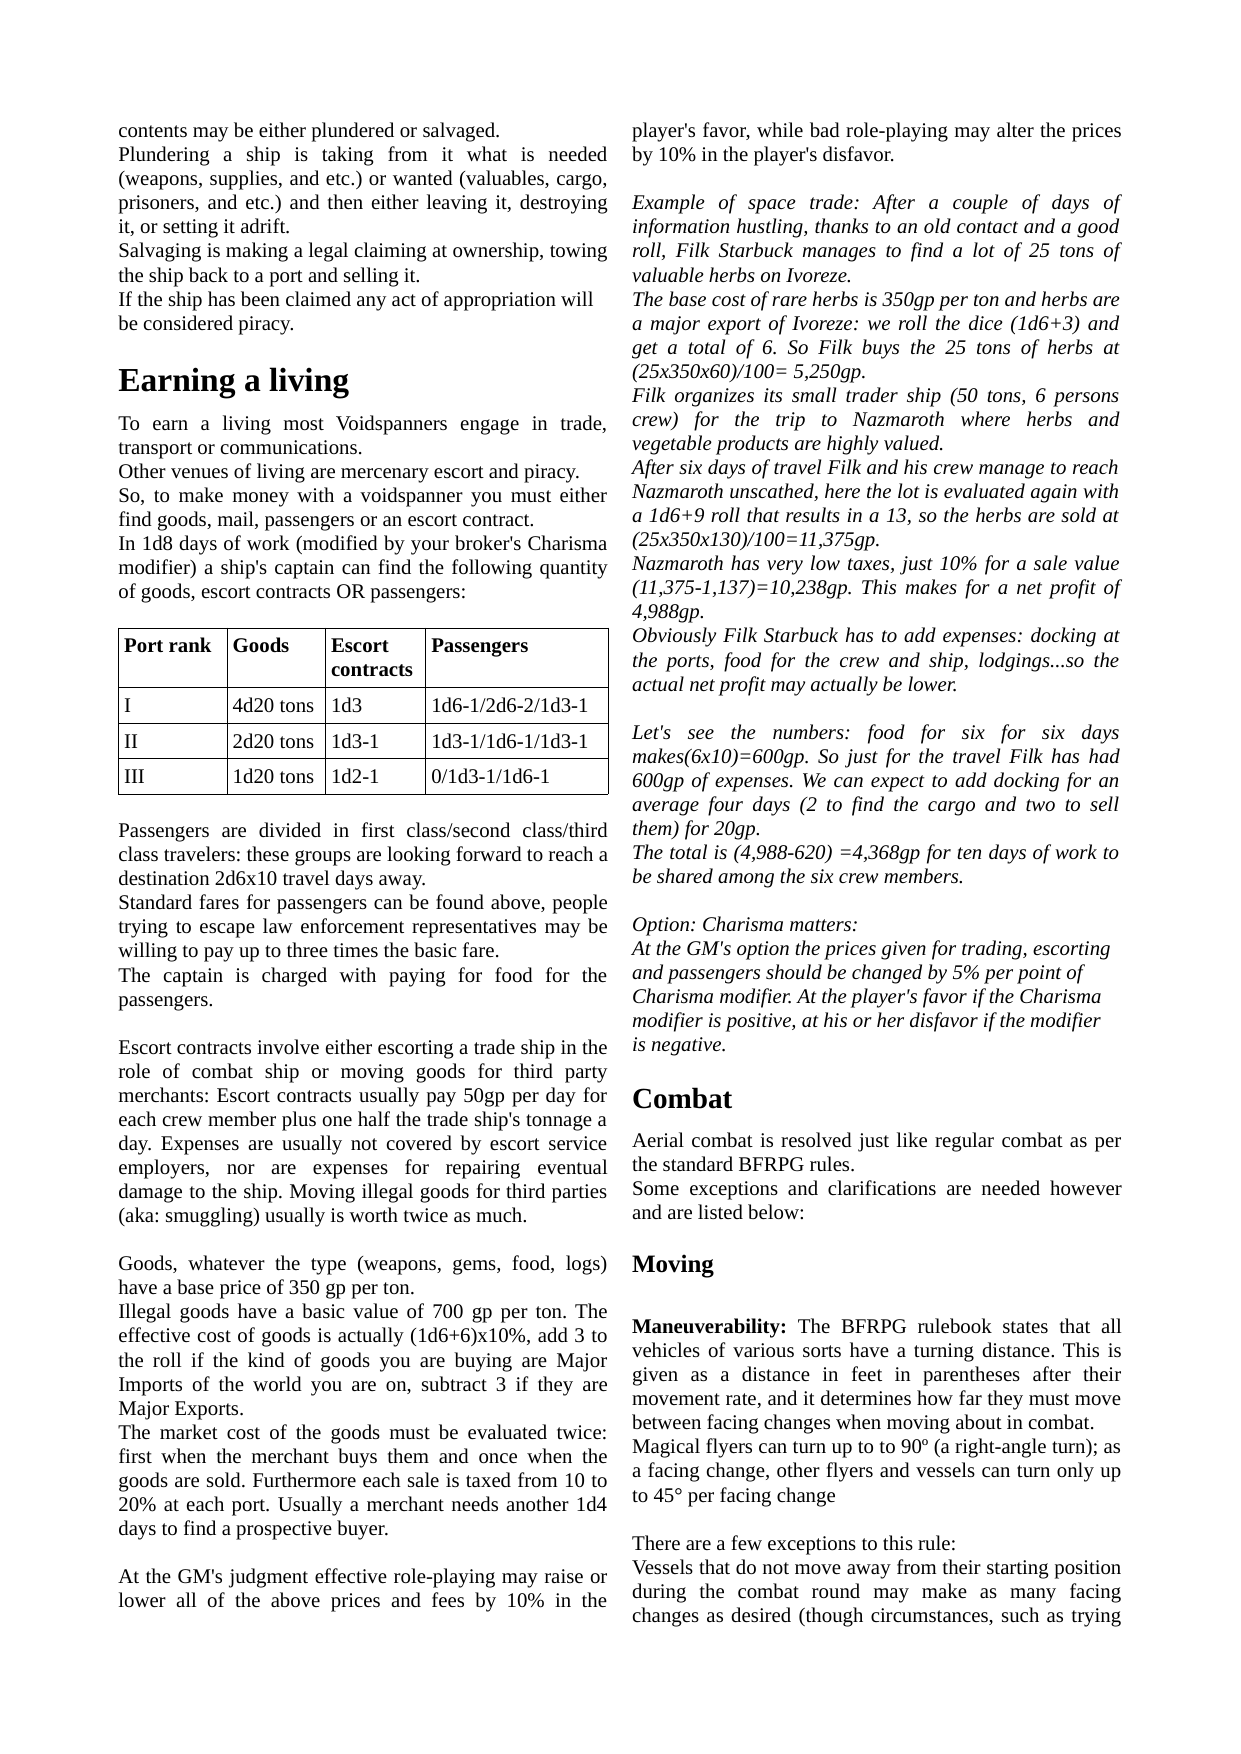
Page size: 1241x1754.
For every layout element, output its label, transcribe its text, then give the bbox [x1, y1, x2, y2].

text There are a few exceptions to this rule: [632, 1531, 1122, 1555]
table_cell 0/1d3-1/1d6-1 [426, 759, 608, 794]
subtitle Earning a living [118, 360, 608, 398]
text Aerial combat is resolved just like regular combat as per the standard BFRPG rules. [632, 1127, 1122, 1176]
text Vessels that do not move away from their starting position during the combat round may make as many facing changes as desired (though circumstances, such as trying [632, 1555, 1122, 1627]
text In 1d8 days of work (modified by your broker's Charisma modifier) a ship's captain can find the following quantity of goods, escort contracts OR passengers: [118, 531, 608, 603]
table_header Escort contracts [326, 629, 425, 687]
text Other venues of living are mercenary escort and piracy. [118, 459, 608, 483]
text The base cost of rare herbs is 350gp per ton and herbs are a major export of Ivoreze: we roll the dice (1d6+3) and get a total of 6. So Filk buys the 25 tons of herbs at (25x350x60)/100= 5,250gp. [632, 287, 1122, 383]
text contents may be either plundered or salvaged. [118, 118, 608, 142]
text Plundering a ship is taking from it what is needed (weapons, supplies, and etc.) or wanted (valuables, cargo, prisoners, and etc.) and then either leaving it, destroying it, or setting it adrift. [118, 142, 608, 238]
table_cell 1d20 tons [228, 759, 325, 794]
table_cell 1d3 [326, 688, 425, 723]
text The total is (4,988-620) =4,368gp for ten days of work to be shared among the six crew members. [632, 840, 1122, 888]
text Maneuverability: The BFRPG rulebook states that all vehicles of various sorts have a turning distance. This is given as a distance in feet in parentheses after their movement rate, and it determines how far they must move between facing changes when moving about in combat. [632, 1314, 1122, 1434]
text Filk organizes its small trader ship (50 tons, 6 persons crew) for the trip to Nazmaroth where herbs and vegetable products are highly valued. [632, 383, 1122, 455]
table_header Passengers [426, 629, 608, 687]
table_cell II [119, 724, 227, 758]
text The captain is charged with paying for food for the passengers. [118, 962, 608, 1011]
text At the GM's judgment effective role-playing may raise or lower all of the above prices and fees by 10% in the [118, 1564, 608, 1612]
text So, to make money with a voidspanner you must either find goods, mail, passengers or an escort contract. [118, 483, 608, 531]
subtitle Moving [632, 1249, 1122, 1277]
text If the ship has been claimed any act of appropriation will be considered piracy. [118, 287, 608, 335]
text Let's see the numbers: food for six for six days makes(6x10)=600gp. So just for the travel Filk has had 600gp of expenses. We can expect to add docking for an average four days (2 to find the cargo and two to sell them) for 20gp. [632, 720, 1122, 840]
text Option: Charisma matters: [632, 912, 1122, 936]
table_cell 1d3-1/1d6-1/1d3-1 [426, 724, 608, 758]
text After six days of travel Filk and his crew manage to reach Nazmaroth unscathed, here the lot is evaluated again with a 1d6+9 roll that results in a 13, so the herbs are sold at (25x350x130)/100=11,375gp. [632, 455, 1122, 551]
text player's favor, while bad role-playing may alter the prices by 10% in the player's disfavor. [632, 118, 1122, 166]
table_cell 2d20 tons [228, 724, 325, 758]
text Escort contracts involve either escorting a trade ship in the role of combat ship or moving goods for third party merchants: Escort contracts usually pay 50gp per day for each crew member plus one half the trade ship's tonnage a day. Expenses are usually not covered by escort service employers, nor are expenses for repairing eventual damage to the ship. Moving illegal goods for third parties (aka: smuggling) usually is worth twice as much. [118, 1035, 608, 1227]
text Salvaging is making a legal claiming at ownership, towing the ship back to a port and selling it. [118, 238, 608, 287]
table_header Goods [228, 629, 325, 687]
table_cell 4d20 tons [228, 688, 325, 723]
text Standard fares for passengers can be found above, people trying to escape law enforcement representatives may be willing to pay up to three times the basic fare. [118, 890, 608, 962]
text Illegal goods have a basic value of 700 gp per ton. The effective cost of goods is actually (1d6+6)x10%, add 3 to the roll if the kind of goods you are buying are Major Imports of the world you are on, subtract 3 if they are Major Exports. [118, 1299, 608, 1420]
text The market cost of the goods must be evaluated twice: first when the merchant buys them and once when the goods are sold. Furthermore each sale is taxed from 10 to 20% at each port. Usually a merchant needs another 1d4 days to find a prospective buyer. [118, 1420, 608, 1540]
text Goods, whatever the type (weapons, gems, food, logs) have a base price of 350 gp per ton. [118, 1251, 608, 1299]
text Some exceptions and clarifications are needed however and are listed below: [632, 1176, 1122, 1224]
table_cell III [119, 759, 227, 794]
subtitle Combat [632, 1081, 1122, 1115]
table_cell 1d6-1/2d6-2/1d3-1 [426, 688, 608, 723]
text To earn a living most Voidspanners engage in trade, transport or communications. [118, 411, 608, 459]
table_header Port rank [119, 629, 227, 687]
text At the GM's option the prices given for trading, escorting and passengers should be changed by 5% per point of Charisma modifier. At the player's favor if the Charisma modifier is positive, at his or her disfavor if the modifier is negative. [632, 936, 1122, 1056]
text Nazmaroth has very low taxes, just 10% for a sale value (11,375-1,137)=10,238gp. This makes for a net profit of 4,988gp. [632, 551, 1122, 623]
text Magical flyers can turn up to to 90º (a right-angle turn); as a facing change, other flyers and vessels can turn only up to 45° per facing change [632, 1434, 1122, 1507]
table_cell 1d3-1 [326, 724, 425, 758]
table_cell I [119, 688, 227, 723]
table_cell 1d2-1 [326, 759, 425, 794]
text Example of space trade: After a couple of days of information hustling, thanks to an old contact and a good roll, Filk Starbuck manages to find a lot of 25 tons of valuable herbs on Ivoreze. [632, 190, 1122, 287]
text Obviously Filk Starbuck has to add expenses: docking at the ports, food for the crew and ship, lodgings...so the actual net profit may actually be lower. [632, 623, 1122, 696]
text Passengers are divided in first class/second class/third class travelers: these groups are looking forward to reach a destination 2d6x10 travel days away. [118, 818, 608, 890]
